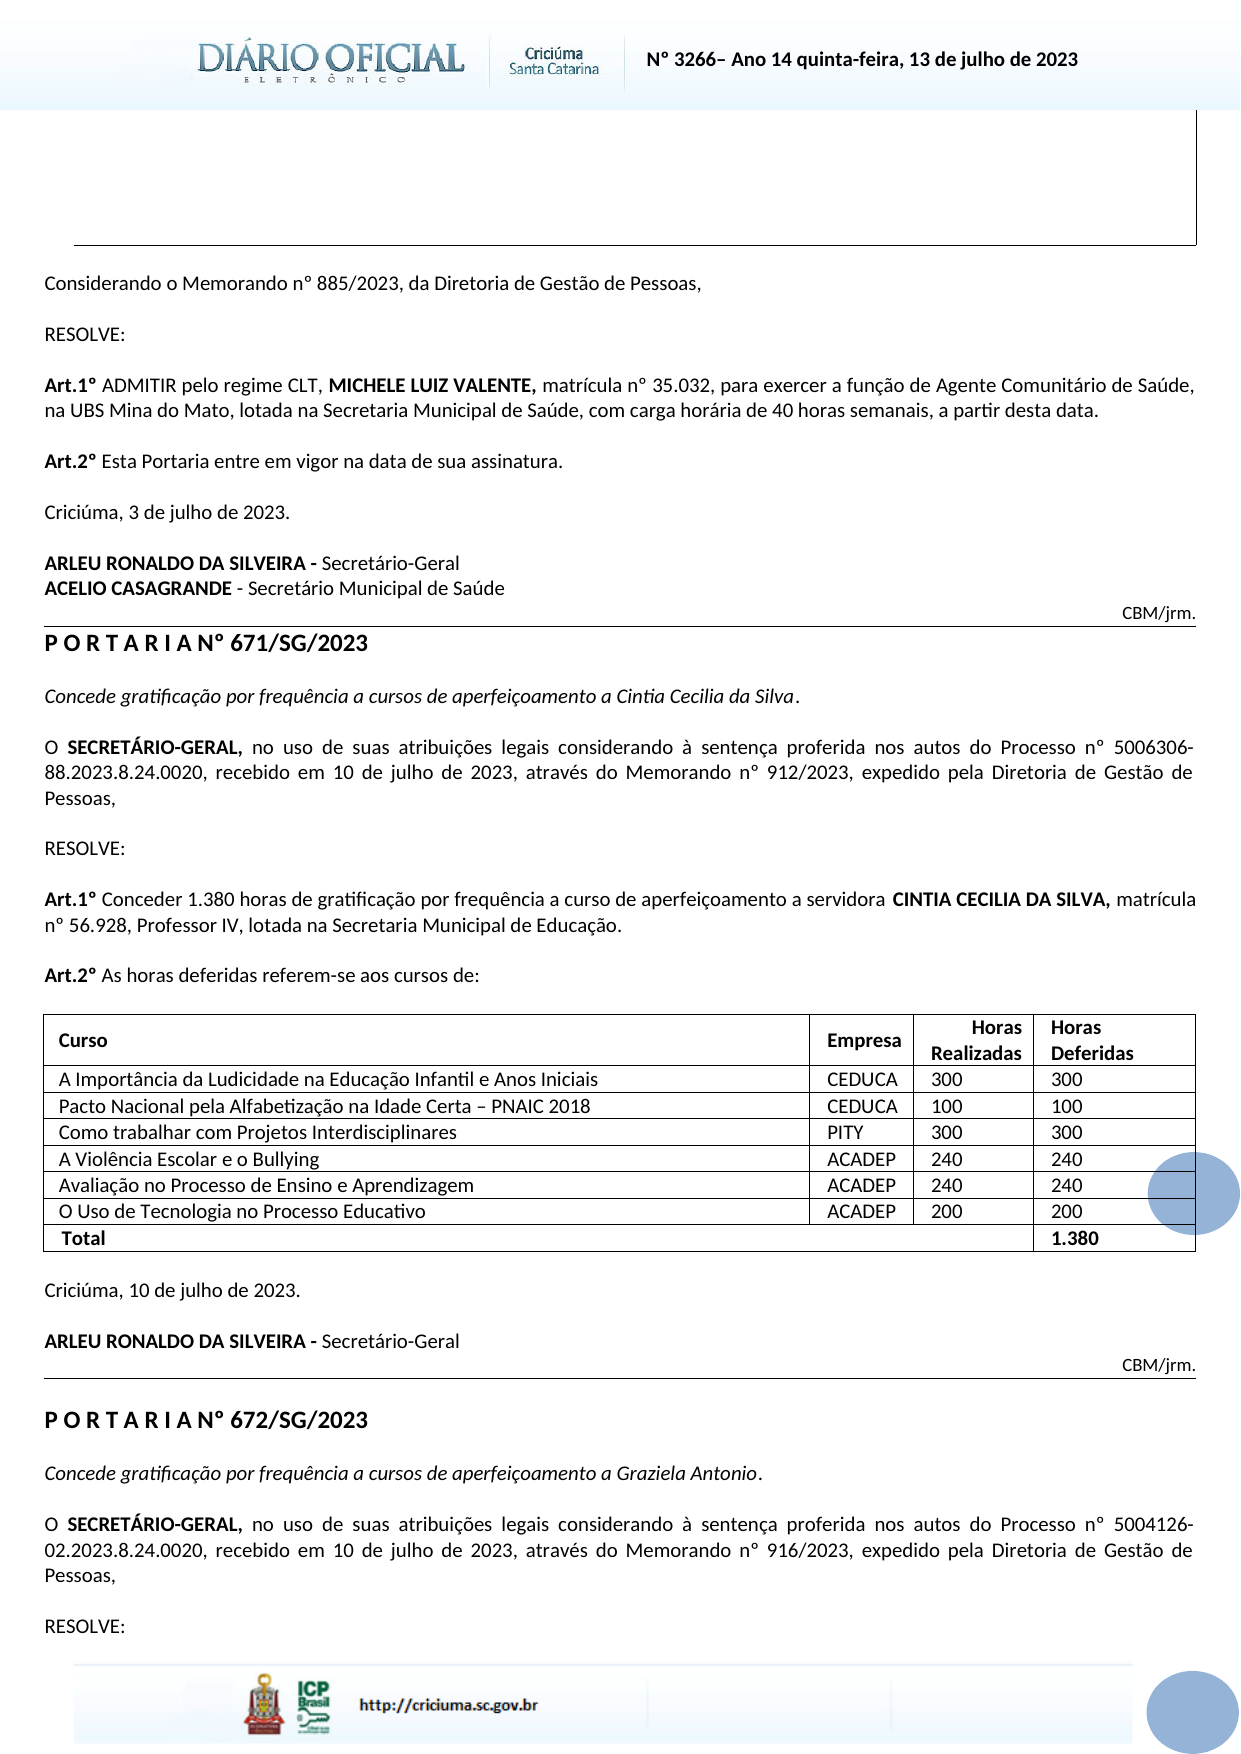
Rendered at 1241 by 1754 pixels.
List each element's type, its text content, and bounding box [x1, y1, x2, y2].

table_cell Pacto Nacional pela Alfabetização na Idade Certa – PNAIC 2018 [44, 1093, 809, 1118]
text Concede gratificação por frequência a cursos de aperfeiçoamento a Cintia Cecilia da Silva. [44, 683, 1196, 708]
table_cell 240 [914, 1146, 1033, 1171]
text Criciúma, 10 de julho de 2023. [44, 1277, 1196, 1302]
table_cell ACADEP [810, 1172, 913, 1198]
text CBM/jrm. [44, 601, 1196, 626]
text Art.1º Conceder 1.380 horas de gratificação por frequência a curso de aperfeiçoamento a servidora CINTIA CECILIA DA SILVA, matrícula nº 56.928, Professor IV, lotada na Secretaria Municipal de Educação. [44, 886, 1196, 937]
table_cell A Importância da Ludicidade na Educação Infantil e Anos Iniciais [44, 1066, 809, 1092]
text Concede gratificação por frequência a cursos de aperfeiçoamento a Graziela Antonio. [44, 1461, 1196, 1486]
table_cell A Violência Escolar e o Bullying [44, 1146, 809, 1171]
table_cell CEDUCA [810, 1093, 913, 1118]
table_cell CEDUCA [810, 1066, 913, 1092]
table_header Curso [44, 1015, 809, 1065]
table_cell 240 [1034, 1172, 1153, 1198]
table_cell 300 [1034, 1066, 1195, 1092]
text ARLEU RONALDO DA SILVEIRA - Secretário-Geral [44, 550, 1196, 576]
table_cell PITY [810, 1119, 913, 1145]
text ARLEU RONALDO DA SILVEIRA - Secretário-Geral [44, 1328, 1196, 1353]
text Considerando o Memorando nº 885/2023, da Diretoria de Gestão de Pessoas, [44, 271, 1196, 296]
table_cell 100 [1034, 1093, 1195, 1118]
table_cell 300 [914, 1066, 1033, 1092]
table_cell ACADEP [810, 1199, 913, 1224]
text P O R T A R I A Nº 671/SG/2023 [44, 627, 1196, 658]
table_cell 100 [914, 1093, 1033, 1118]
text O SECRETÁRIO-GERAL, no uso de suas atribuições legais considerando à sentença proferida nos autos do Processo nº 5006306-88.2023.8.24.0020, recebido em 10 de julho de 2023, através do Memorando nº 912/2023, expedido pela Diretoria de Gestão de Pessoas, [44, 734, 1196, 810]
table_cell Avaliação no Processo de Ensino e Aprendizagem [44, 1172, 809, 1198]
text O SECRETÁRIO-GERAL, no uso de suas atribuições legais considerando à sentença proferida nos autos do Processo nº 5004126-02.2023.8.24.0020, recebido em 10 de julho de 2023, através do Memorando nº 916/2023, expedido pela Diretoria de Gestão de Pessoas, [44, 1511, 1196, 1588]
table_header Horas Deferidas [1034, 1015, 1195, 1065]
table_cell Como trabalhar com Projetos Interdisciplinares [44, 1119, 809, 1145]
table_cell 200 [1034, 1199, 1161, 1224]
table_cell 240 [1034, 1146, 1195, 1171]
text RESOLVE: [44, 1613, 1196, 1638]
table_cell Total [44, 1225, 1033, 1251]
table_cell 240 [914, 1172, 1033, 1198]
table_header Horas Realizadas [914, 1015, 1033, 1065]
table_cell ACADEP [810, 1146, 913, 1171]
text RESOLVE: [44, 836, 1196, 861]
text Art.1º ADMITIR pelo regime CLT, MICHELE LUIZ VALENTE, matrícula nº 35.032, para exercer a função de Agente Comunitário de Saúde, na UBS Mina do Mato, lotada na Secretaria Municipal de Saúde, com carga horária de 40 horas semanais, a partir desta data. [44, 372, 1196, 423]
text Art.2º As horas deferidas referem-se aos cursos de: [44, 963, 1196, 988]
text RESOLVE: [44, 321, 1196, 347]
table_cell 200 [914, 1199, 1033, 1224]
text Art.2º Esta Portaria entre em vigor na data de sua assinatura. [44, 448, 1196, 474]
table_header Empresa [810, 1015, 913, 1065]
table_cell 1.380 [1034, 1225, 1195, 1251]
text Criciúma, 3 de julho de 2023. [44, 499, 1196, 525]
text P O R T A R I A Nº 672/SG/2023 [44, 1405, 1196, 1435]
table_cell 300 [1034, 1119, 1195, 1145]
text ACELIO CASAGRANDE - Secretário Municipal de Saúde [44, 576, 1196, 601]
table_cell O Uso de Tecnologia no Processo Educativo [44, 1199, 809, 1224]
text CBM/jrm. [44, 1353, 1196, 1378]
table_cell 300 [914, 1119, 1033, 1145]
